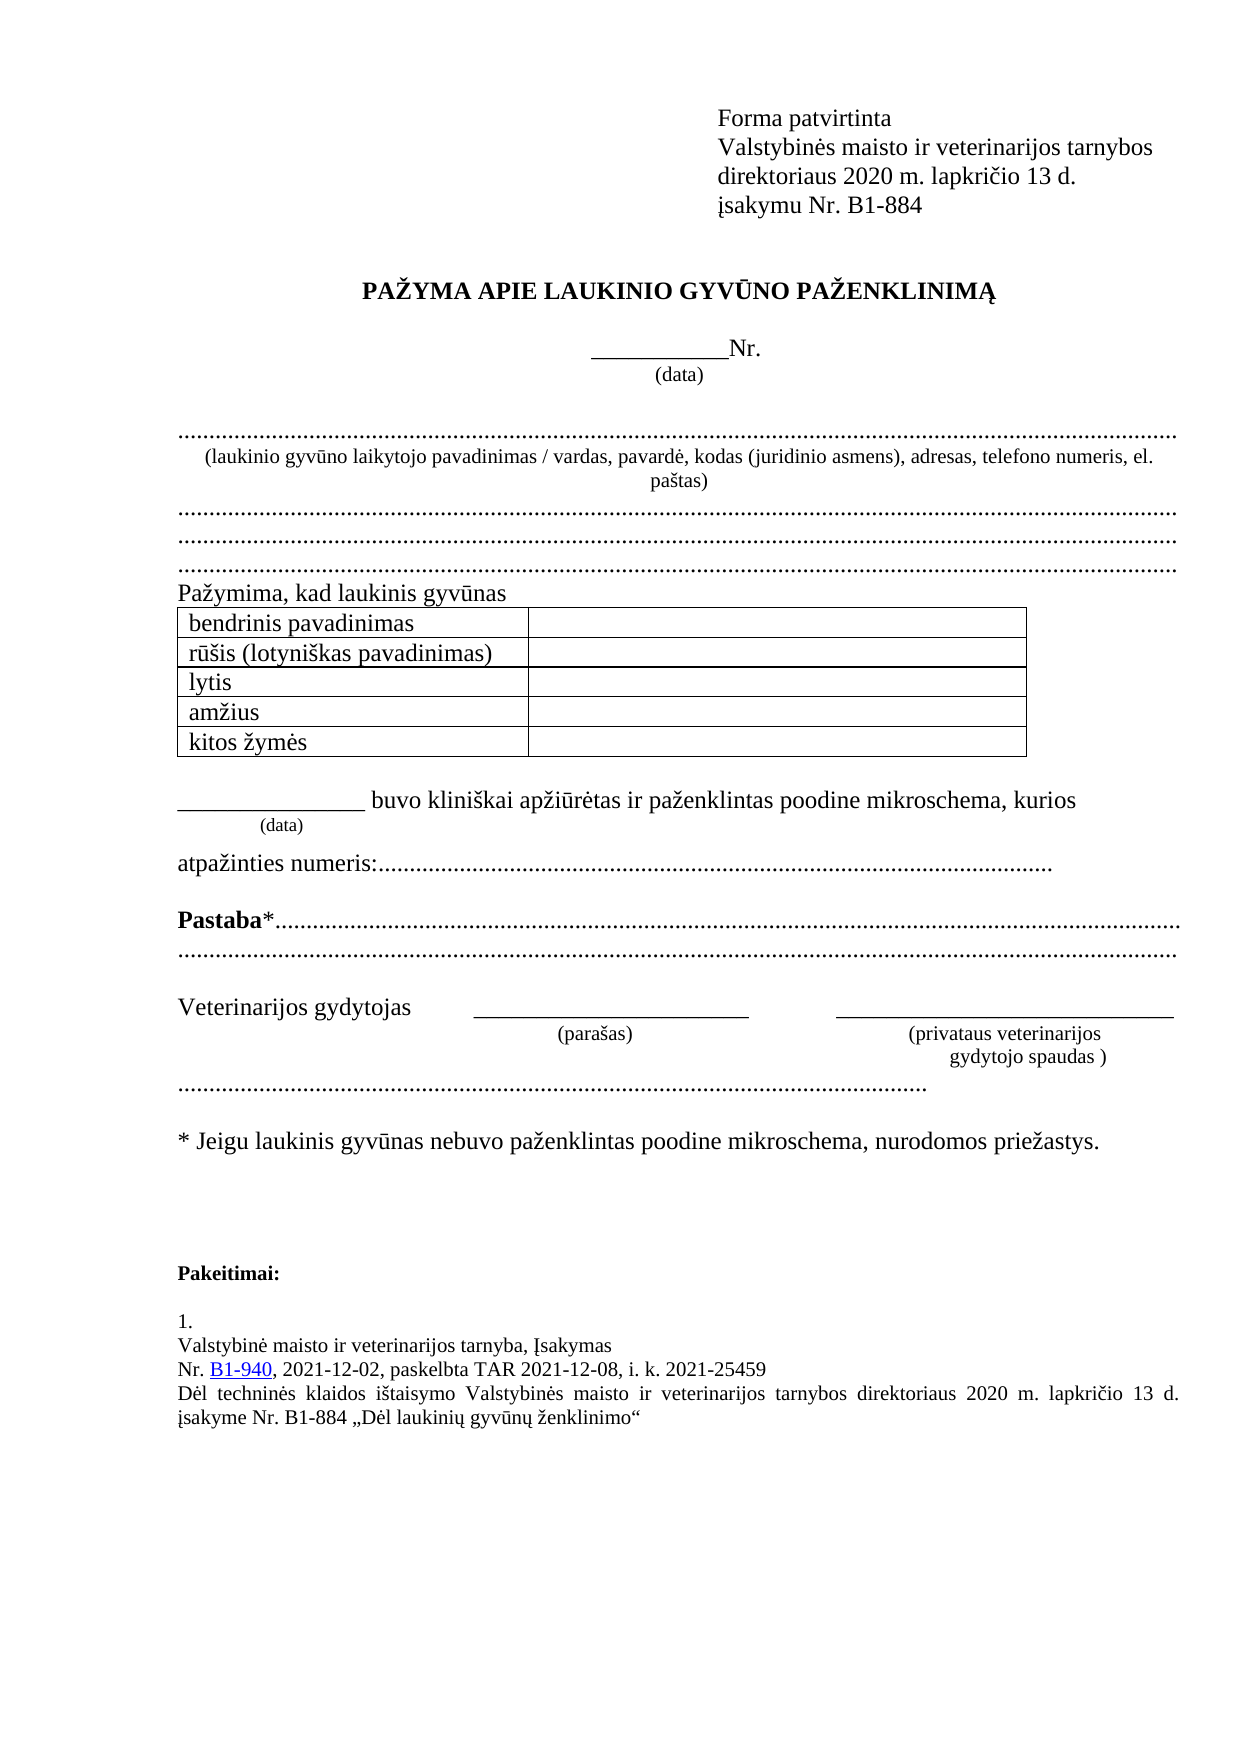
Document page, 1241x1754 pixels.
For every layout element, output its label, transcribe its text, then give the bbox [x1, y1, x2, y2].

table_cell lytis [178, 668, 528, 696]
text Valstybinė maisto ir veterinarijos tarnyba, Įsakymas [177, 1333, 1181, 1357]
text Forma patvirtinta [717, 103, 1181, 132]
text Dėl techninės klaidos ištaisymo Valstybinės maisto ir veterinarijos tarnybos direktoriaus 2020 m. lapkričio 13 d. įsakyme Nr. B1-884 „Dėl laukinių gyvūnų ženklinimo“ [177, 1381, 1181, 1429]
text Veterinarijos gydytojas ______________________ ___________________________ [177, 992, 1181, 1020]
table_cell [529, 638, 1026, 666]
text Pakeitimai: [177, 1260, 1181, 1284]
text (laukinio gyvūno laikytojo pavadinimas / vardas, pavardė, kodas (juridinio asmens), adresas, telefono numeris, el. paštas) [177, 444, 1181, 492]
text * Jeigu laukinis gyvūnas nebuvo paženklintas poodine mikroschema, nurodomos priežastys. [177, 1126, 1181, 1155]
table_header bendrinis pavadinimas [178, 608, 528, 637]
text ___________Nr. [177, 333, 1181, 362]
text (data) [177, 362, 1181, 386]
text ................................................................................................................................................................ [177, 549, 1181, 578]
text Valstybinės maisto ir veterinarijos tarnybos [717, 132, 1181, 161]
text ........................................................................................................................ [177, 1068, 1181, 1097]
text (parašas) (privataus veterinarijos [177, 1020, 1181, 1044]
table_cell amžius [178, 697, 528, 726]
text (data) [177, 814, 1181, 848]
text ................................................................................................................................................................ [177, 415, 1181, 444]
text _______________ buvo kliniškai apžiūrėtas ir paženklintas poodine mikroschema, kurios [177, 786, 1181, 814]
text PAŽYMA APIE LAUKINIO GYVŪNO PAŽENKLINIMĄ [177, 276, 1181, 305]
text direktoriaus 2020 m. lapkričio 13 d. [717, 161, 1181, 190]
text Pažymima, kad laukinis gyvūnas [177, 578, 1181, 607]
table_cell kitos žymės [178, 727, 528, 756]
table_cell rūšis (lotyniškas pavadinimas) [178, 638, 528, 666]
table_cell [529, 727, 1026, 756]
text ................................................................................................................................................................ [177, 934, 1181, 963]
table_cell [529, 697, 1026, 726]
text gydytojo spaudas ) [177, 1044, 1181, 1068]
text ................................................................................................................................................................ [177, 521, 1181, 549]
table_cell [529, 668, 1026, 696]
table_header [529, 608, 1026, 637]
text Nr. B1-940, 2021-12-02, paskelbta TAR 2021-12-08, i. k. 2021-25459 [177, 1357, 1181, 1381]
text atpažinties numeris:............................................................................................................ [177, 848, 1181, 877]
text 1. [177, 1308, 1181, 1333]
text ................................................................................................................................................................ [177, 492, 1181, 521]
text įsakymu Nr. B1-884 [717, 190, 1181, 218]
text Pastaba*................................................................................................................................................. [177, 905, 1181, 934]
